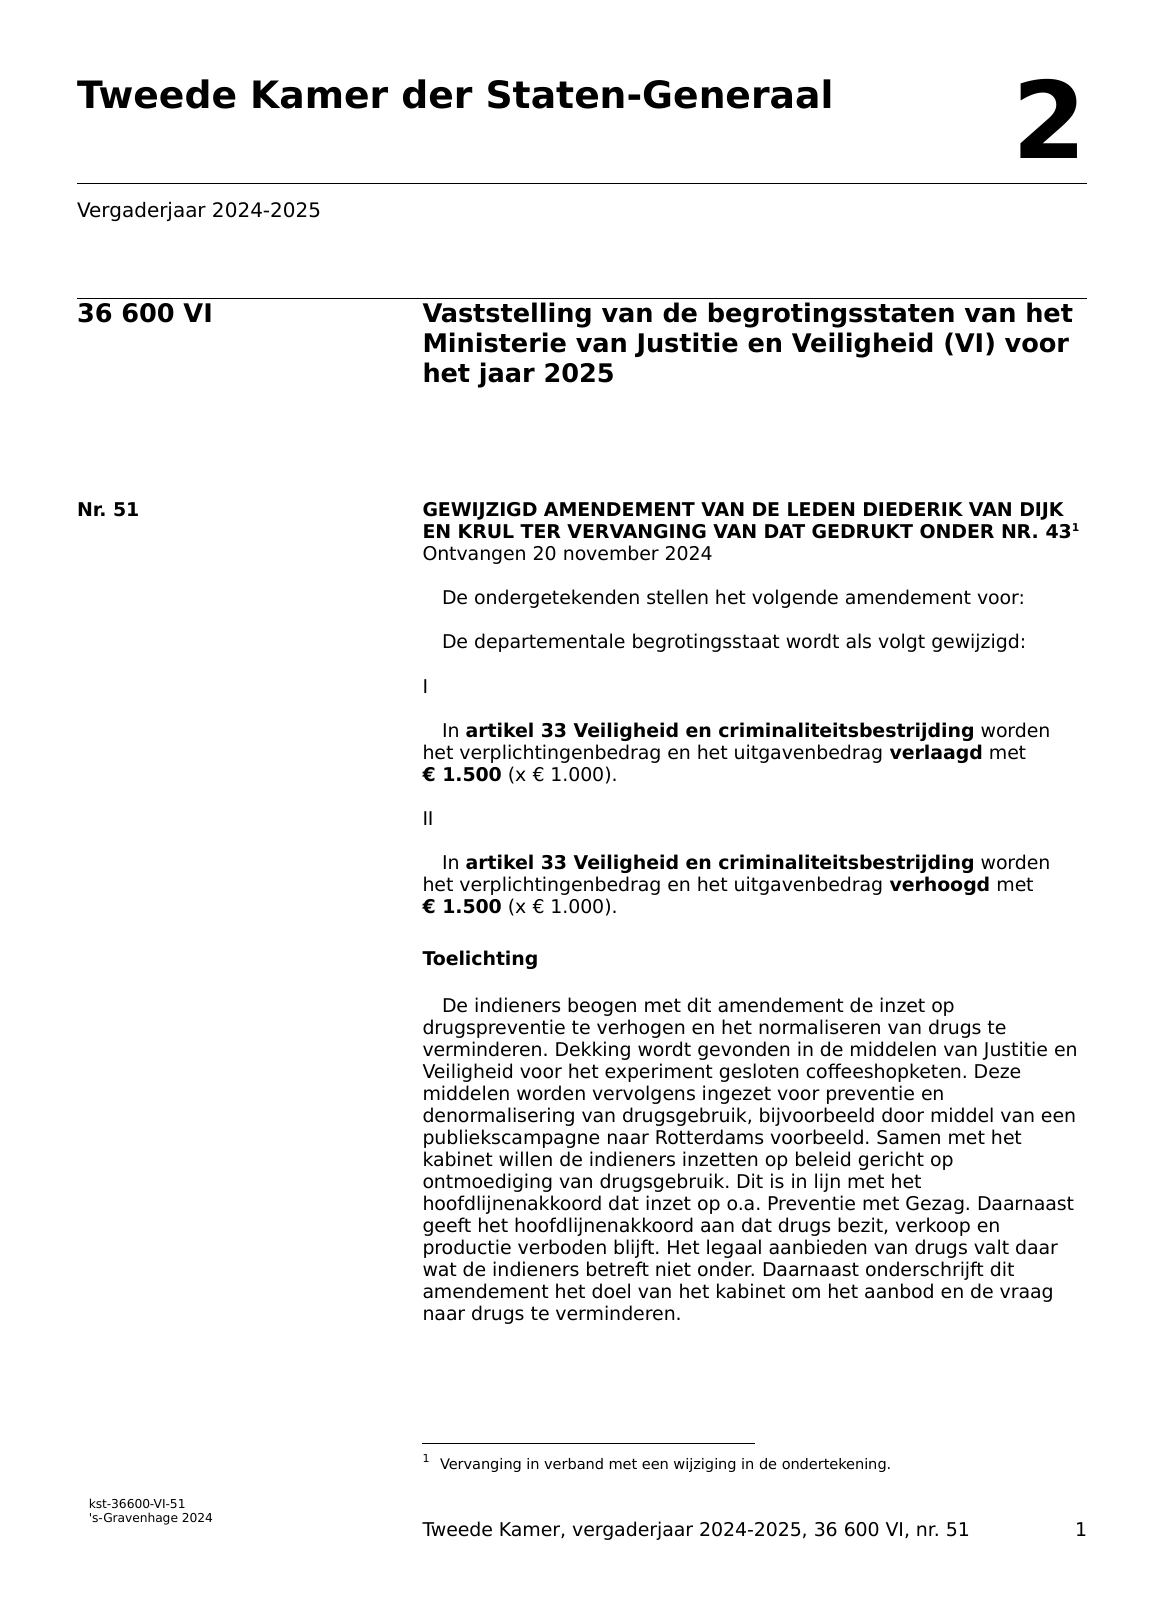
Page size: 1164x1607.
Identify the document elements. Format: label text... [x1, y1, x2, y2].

text De indieners beogen met dit amendement de inzet op drugspreventie te verhogen en het normaliseren van drugs te verminderen. Dekking wordt gevonden in de middelen van Justitie en Veiligheid voor het experiment gesloten coffeeshopketen. Deze middelen worden vervolgens ingezet voor preventie en denormalisering van drugsgebruik, bijvoorbeeld door middel van een publiekscampagne naar Rotterdams voorbeeld. Samen met het kabinet willen de indieners inzetten op beleid gericht op ontmoediging van drugsgebruik. Dit is in lijn met het hoofdlijnenakkoord dat inzet op o.a. Preventie met Gezag. Daarnaast geeft het hoofdlijnenakkoord aan dat drugs bezit, verkoop en productie verboden blijft. Het legaal aanbieden van drugs valt daar wat de indieners betreft niet onder. Daarnaast onderschrijft dit amendement het doel van het kabinet om het aanbod en de vraag naar drugs te verminderen. [422, 995, 1087, 1324]
text Ontvangen 20 november 2024 [422, 543, 1087, 565]
table_header Tweede Kamer der Staten-Generaal [77, 59, 886, 183]
text 's-Gravenhage 2024 [88, 1511, 323, 1525]
text II [422, 808, 1087, 830]
subtitle Nr. 51 GEWIJZIGD AMENDEMENT VAN DE LEDEN DIEDERIK VAN DIJK EN KRUL TER VERVANGING VAN DAT GEDRUKT ONDER NR. 43 [77, 499, 1087, 543]
text kst-36600-VI-51 [88, 1497, 323, 1511]
text In artikel 33 Veiligheid en criminaliteitsbestrijding worden het verplichtingenbedrag en het uitgavenbedrag verhoogd met € 1.500 (x € 1.000). [422, 852, 1087, 918]
subtitle Toelichting [422, 948, 1087, 970]
table_cell Vergaderjaar 2024-2025 [77, 184, 1087, 298]
text De departementale begrotingsstaat wordt als volgt gewijzigd: [422, 631, 1087, 653]
subtitle 36 600 VI Vaststelling van de begrotingsstaten van het Ministerie van Justitie en Veiligheid (VI) voor het jaar 2025 [77, 299, 1087, 388]
text De ondergetekenden stellen het volgende amendement voor: [422, 587, 1087, 609]
text In artikel 33 Veiligheid en criminaliteitsbestrijding worden het verplichtingenbedrag en het uitgavenbedrag verlaagd met € 1.500 (x € 1.000). [422, 720, 1087, 786]
table_header 2 [886, 59, 1087, 183]
text Vervanging in verband met een wijziging in de ondertekening. [422, 1452, 1087, 1474]
text I [422, 676, 1087, 697]
